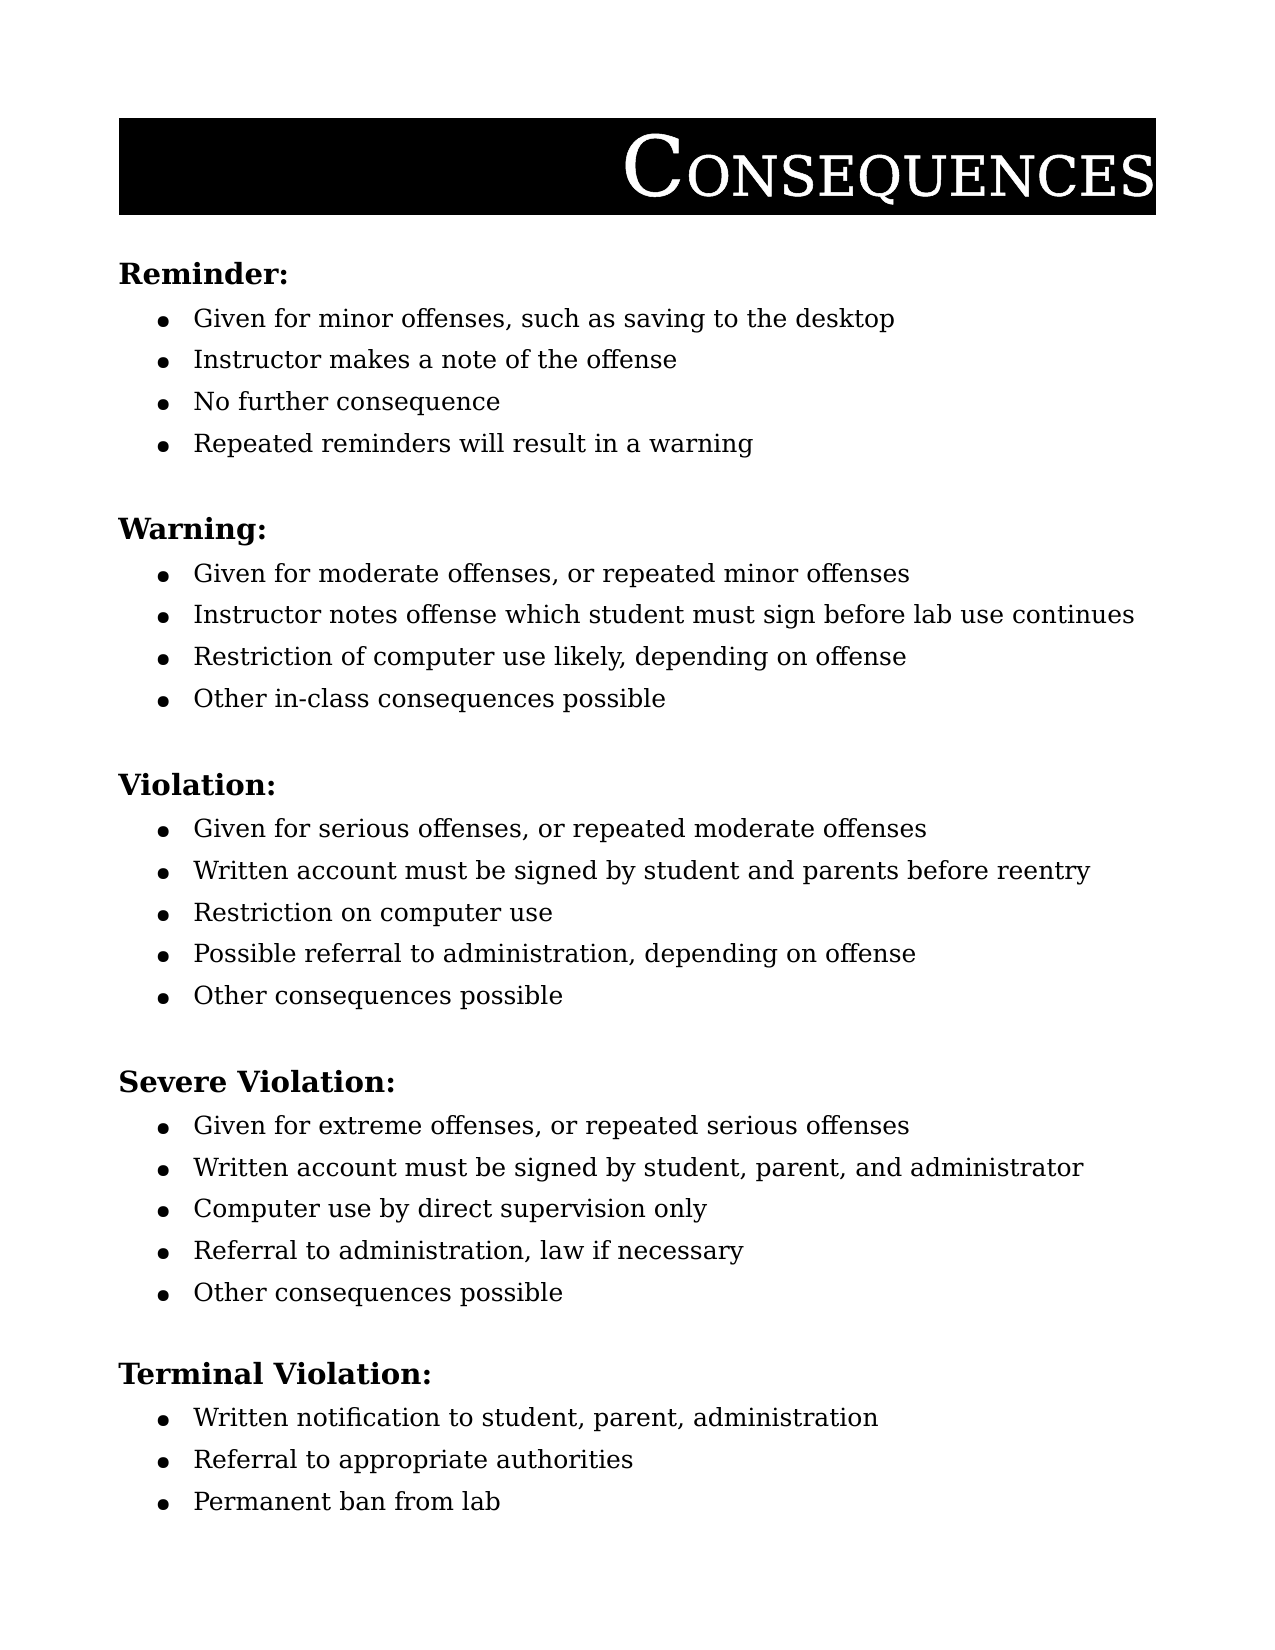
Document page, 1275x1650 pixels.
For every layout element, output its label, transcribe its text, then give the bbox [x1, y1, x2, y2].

text Severe Violation: [118, 1064, 1157, 1099]
list Written account must be signed by student and parents before reentry [156, 856, 1157, 885]
list Given for extreme offenses, or repeated serious offenses [156, 1111, 1157, 1141]
text Violation: [118, 768, 1157, 802]
list Permanent ban from lab [156, 1487, 1157, 1516]
list Referral to administration, law if necessary [156, 1236, 1157, 1266]
list Given for minor offenses, such as saving to the desktop [156, 304, 1157, 333]
list Restriction on computer use [156, 898, 1157, 927]
list No further consequence [156, 387, 1157, 416]
list Other consequences possible [156, 1278, 1157, 1307]
list Instructor notes offense which student must sign before lab use continues [156, 601, 1157, 630]
text Consequences [118, 118, 1157, 215]
list Written notification to student, parent, administration [156, 1403, 1157, 1433]
list Computer use by direct supervision only [156, 1195, 1157, 1224]
list Possible referral to administration, depending on offense [156, 939, 1157, 968]
text Terminal Violation: [118, 1357, 1157, 1391]
list Given for serious offenses, or repeated moderate offenses [156, 814, 1157, 843]
list Other consequences possible [156, 981, 1157, 1010]
text Reminder: [118, 257, 1157, 291]
list Instructor makes a note of the offense [156, 345, 1157, 374]
list Written account must be signed by student, parent, and administrator [156, 1153, 1157, 1182]
list Repeated reminders will result in a warning [156, 429, 1157, 458]
list Other in-class consequences possible [156, 684, 1157, 713]
text Warning: [118, 512, 1157, 547]
list Restriction of computer use likely, depending on offense [156, 642, 1157, 672]
list Given for moderate offenses, or repeated minor offenses [156, 559, 1157, 588]
list Referral to appropriate authorities [156, 1445, 1157, 1474]
